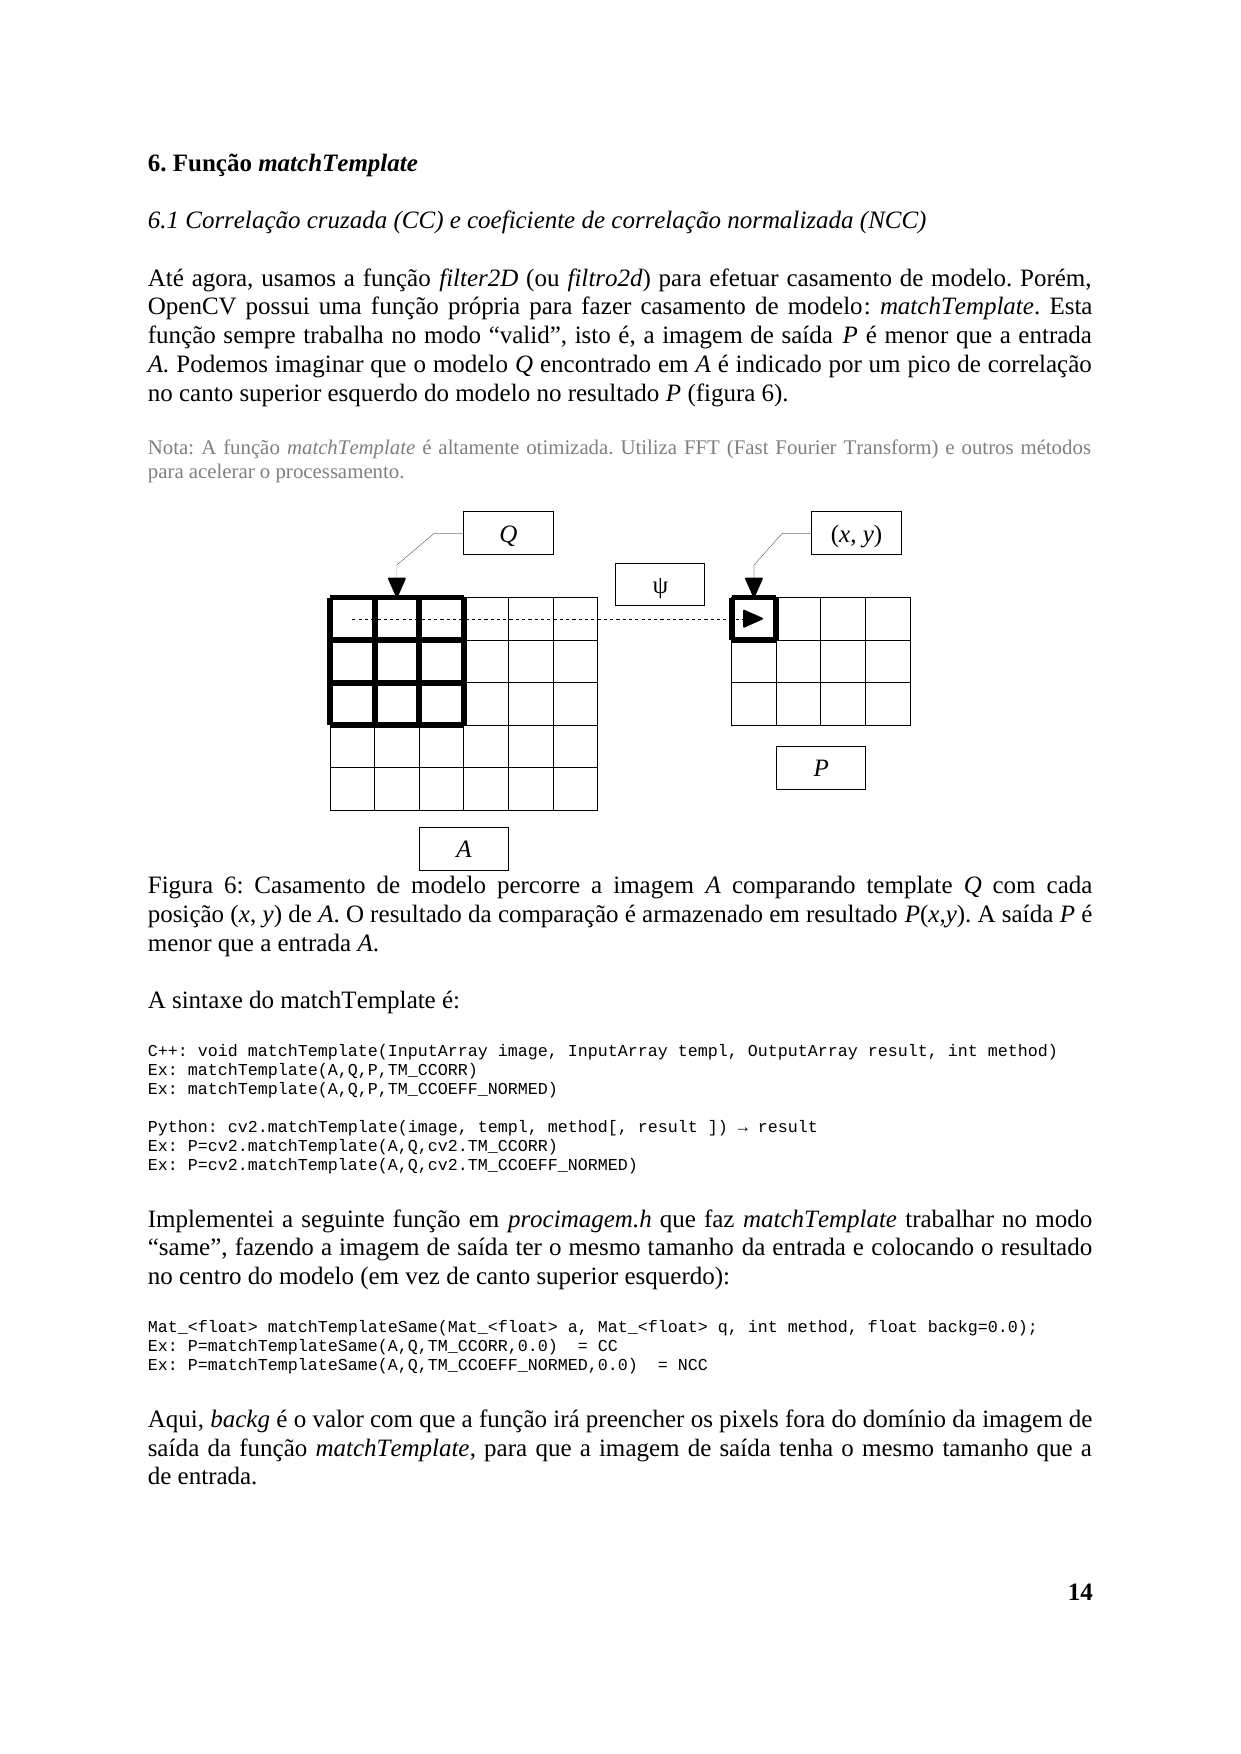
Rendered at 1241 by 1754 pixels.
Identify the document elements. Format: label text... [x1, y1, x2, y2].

text Aqui, backg é o valor com que a função irá preencher os pixels fora do domínio da imagem de saída da função matchTemplate, para que a imagem de saída tenha o mesmo tamanho que a de entrada. [148, 1404, 1092, 1490]
text 6.1 Correlação cruzada (CC) e coeficiente de correlação normalizada (NCC) [148, 205, 1092, 234]
text Ex: matchTemplate(A,Q,P,TM_CCORR) [148, 1062, 1092, 1081]
text Figura 6: Casamento de modelo percorre a imagem A comparando template Q com cada posição (x, y) de A. O resultado da comparação é armazenado em resultado P(x,y). A saída P é menor que a entrada A. [148, 870, 1092, 957]
text Mat_<float> matchTemplateSame(Mat_<float> a, Mat_<float> q, int method, float backg=0.0); [148, 1319, 1092, 1337]
text Ex: matchTemplate(A,Q,P,TM_CCOEFF_NORMED) [148, 1081, 1092, 1099]
text Ex: P=matchTemplateSame(A,Q,TM_CCORR,0.0) = CC [148, 1337, 1092, 1356]
text A sintaxe do matchTemplate é: [148, 985, 1092, 1014]
text Até agora, usamos a função filter2D (ou filtro2d) para efetuar casamento de modelo. Porém, OpenCV possui uma função própria para fazer casamento de modelo: matchTemplate. Esta função sempre trabalha no modo “valid”, isto é, a imagem de saída P é menor que a entrada A. Podemos imaginar que o modelo Q encontrado em A é indicado por um pico de correlação no canto superior esquerdo do modelo no resultado P (figura 6). [148, 263, 1092, 406]
text 6. Função matchTemplate [148, 148, 1092, 176]
text Python: cv2.matchTemplate(image, templ, method[, result ]) → result [148, 1118, 1092, 1137]
text C++: void matchTemplate(InputArray image, InputArray templ, OutputArray result, int method) [148, 1043, 1092, 1062]
text Ex: P=cv2.matchTemplate(A,Q,cv2.TM_CCOEFF_NORMED) [148, 1156, 1092, 1175]
text Ex: P=cv2.matchTemplate(A,Q,cv2.TM_CCORR) [148, 1137, 1092, 1156]
text Nota: A função matchTemplate é altamente otimizada. Utiliza FFT (Fast Fourier Transform) e outros métodos para acelerar o processamento. [148, 435, 1092, 483]
text Ex: P=matchTemplateSame(A,Q,TM_CCOEFF_NORMED,0.0) = NCC [148, 1356, 1092, 1375]
text Implementei a seguinte função em procimagem.h que faz matchTemplate trabalhar no modo “same”, fazendo a imagem de saída ter o mesmo tamanho da entrada e colocando o resultado no centro do modelo (em vez de canto superior esquerdo): [148, 1204, 1092, 1290]
